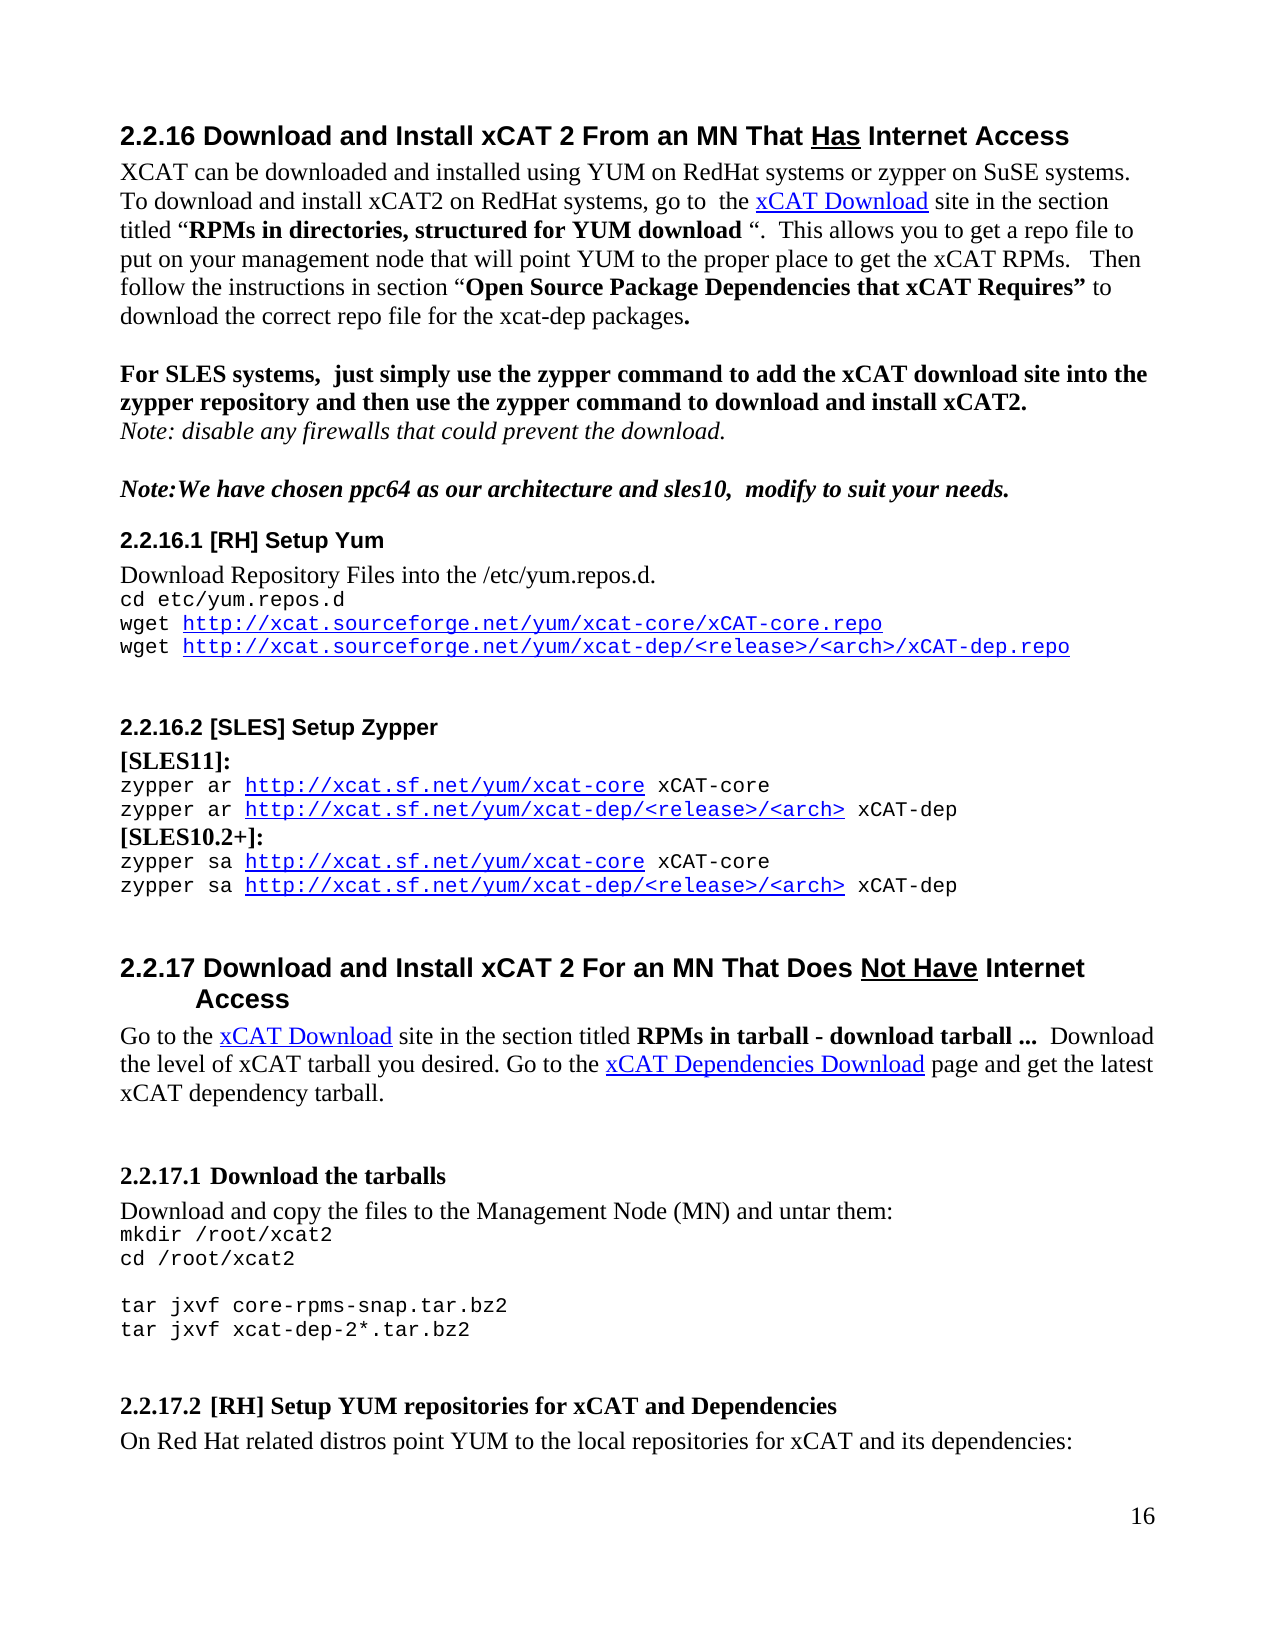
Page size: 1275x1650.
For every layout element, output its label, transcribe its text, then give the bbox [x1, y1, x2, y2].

text Note: disable any firewalls that could prevent the download. [120, 416, 1155, 445]
text tar jxvf core-rpms-snap.tar.bz2 [120, 1295, 1155, 1319]
subtitle [RH] Setup Yum [120, 527, 1155, 554]
text [SLES11]: [120, 746, 1155, 775]
text For SLES systems, just simply use the zypper command to add the xCAT download site into the zypper repository and then use the zypper command to download and install xCAT2. [120, 359, 1155, 416]
text mkdir /root/xcat2 [120, 1224, 1155, 1248]
text Note:We have chosen ppc64 as our architecture and sles10, modify to suit your needs. [120, 474, 1155, 502]
text cd etc/yum.repos.d [120, 589, 1155, 612]
text wget http://xcat.sourceforge.net/yum/xcat-core/xCAT-core.repo [120, 612, 1155, 636]
text zypper ar http://xcat.sf.net/yum/xcat-dep/<release>/<arch> xCAT-dep [120, 798, 1155, 822]
text On Red Hat related distros point YUM to the local repositories for xCAT and its dependencies: [120, 1426, 1155, 1455]
text tar jxvf xcat-dep-2*.tar.bz2 [120, 1319, 1155, 1343]
text zypper sa http://xcat.sf.net/yum/xcat-dep/<release>/<arch> xCAT-dep [120, 874, 1155, 898]
subtitle [SLES] Setup Zypper [120, 713, 1155, 740]
subtitle Download and Install xCAT 2 From an MN That Has Internet Access [120, 120, 1155, 151]
subtitle Download and Install xCAT 2 For an MN That Does Not Have Internet Access [120, 952, 1155, 1014]
text zypper sa http://xcat.sf.net/yum/xcat-core xCAT-core [120, 851, 1155, 874]
text Download and copy the files to the Management Node (MN) and untar them: [120, 1196, 1155, 1224]
text Go to the xCAT Download site in the section titled RPMs in tarball - download tarball ... Download the level of xCAT tarball you desired. Go to the xCAT Dependencies Download page and get the latest xCAT dependency tarball. [120, 1021, 1155, 1107]
subtitle Download the tarballs [120, 1161, 1155, 1189]
text zypper ar http://xcat.sf.net/yum/xcat-core xCAT-core [120, 775, 1155, 798]
text Download Repository Files into the /etc/yum.repos.d. [120, 560, 1155, 589]
text cd /root/xcat2 [120, 1248, 1155, 1272]
text XCAT can be downloaded and installed using YUM on RedHat systems or zypper on SuSE systems. [120, 157, 1155, 186]
subtitle [RH] Setup YUM repositories for xCAT and Dependencies [120, 1391, 1155, 1420]
text To download and install xCAT2 on RedHat systems, go to the xCAT Download site in the section titled “RPMs in directories, structured for YUM download “. This allows you to get a repo file to put on your management node that will point YUM to the proper place to get the xCAT RPMs. Then follow the instructions in section “Open Source Package Dependencies that xCAT Requires” to download the correct repo file for the xcat-dep packages. [120, 186, 1155, 330]
text [SLES10.2+]: [120, 822, 1155, 851]
text wget http://xcat.sourceforge.net/yum/xcat-dep/<release>/<arch>/xCAT-dep.repo [120, 636, 1155, 660]
